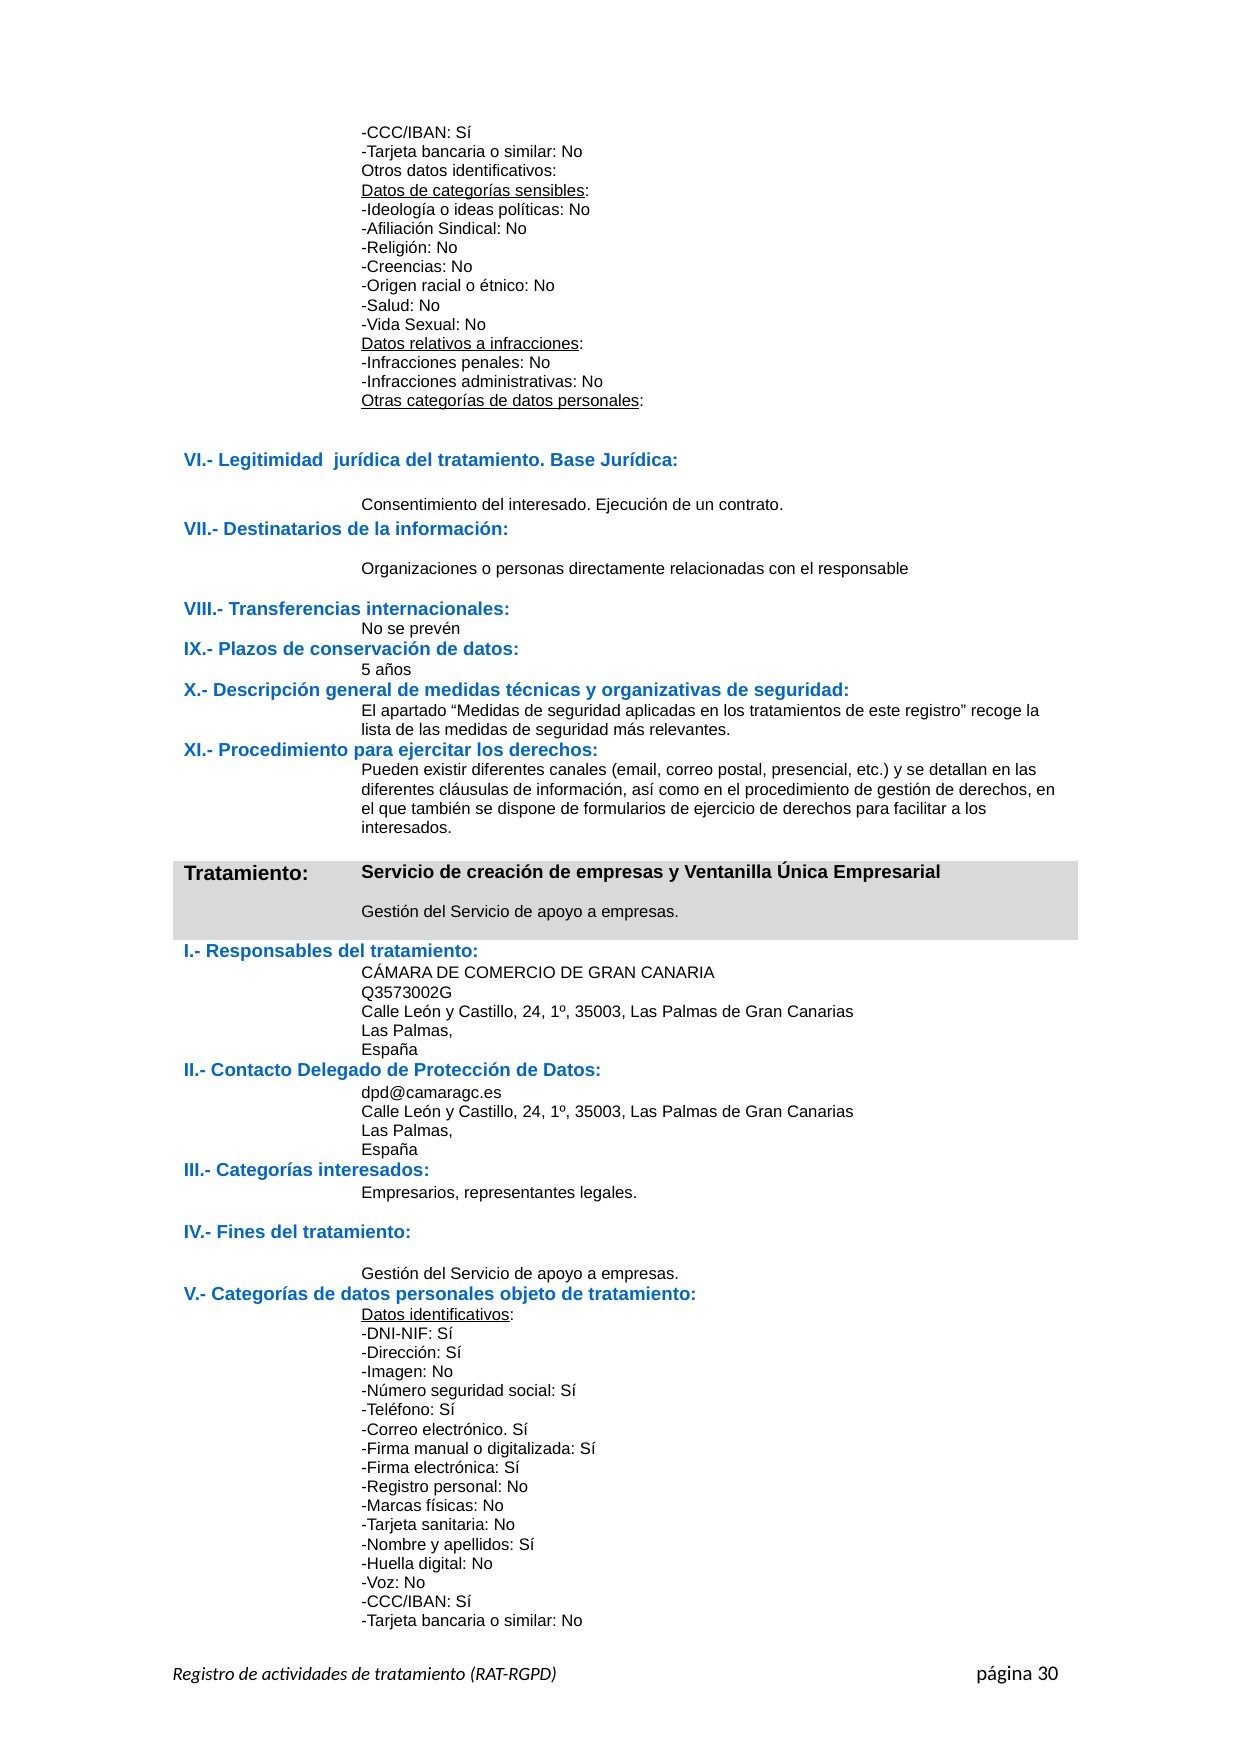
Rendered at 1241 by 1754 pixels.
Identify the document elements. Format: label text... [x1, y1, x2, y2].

table_cell V.- Categorías de datos personales objeto de tratamiento: [173, 1283, 1078, 1304]
table_cell VI.- Legitimidad jurídica del tratamiento. Base Jurídica: [173, 449, 1078, 470]
table_cell XI.- Procedimiento para ejercitar los derechos: [173, 739, 1078, 760]
table_cell El apartado “Medidas de seguridad aplicadas en los tratamientos de este registro” recoge la lista de las medidas de seguridad más relevantes. [350, 700, 1078, 739]
table_cell Gestión del Servicio de apoyo a empresas. [350, 1245, 1078, 1283]
table_cell dpd@camaragc.es Calle León y Castillo, 24, 1º, 35003, Las Palmas de Gran Canarias Las Palmas, España [350, 1083, 1078, 1159]
table_cell 5 años [350, 660, 1078, 679]
table_cell Empresarios, representantes legales. [350, 1183, 1078, 1221]
table_cell [173, 540, 1078, 559]
table_cell [173, 1083, 350, 1159]
table_cell VIII.- Transferencias internacionales: [173, 597, 1078, 619]
table_cell VII.- Destinatarios de la información: [173, 518, 1078, 540]
table_cell [173, 760, 350, 837]
table_cell [173, 963, 350, 1059]
table_cell Datos identificativos: -DNI-NIF: Sí -Dirección: Sí -Imagen: No -Número seguridad social: Sí -Teléfono: Sí -Correo electrónico. Sí -Firma manual o digitalizada: Sí -Firma electrónica: Sí -Registro personal: No -Marcas físicas: No -Tarjeta sanitaria: No -Nombre y apellidos: Sí -Huella digital: No -Voz: No -CCC/IBAN: Sí -Tarjeta bancaria o similar: No [350, 1304, 1078, 1630]
table_cell [173, 559, 350, 597]
table_cell -CCC/IBAN: Sí -Tarjeta bancaria o similar: No Otros datos identificativos: Datos de categorías sensibles: -Ideología o ideas políticas: No -Afiliación Sindical: No -Religión: No -Creencias: No -Origen racial o étnico: No -Salud: No -Vida Sexual: No Datos relativos a infracciones: -Infracciones penales: No -Infracciones administrativas: No Otras categorías de datos personales: [350, 123, 1078, 449]
table_cell IV.- Fines del tratamiento: [173, 1221, 1078, 1244]
table_cell [173, 494, 350, 518]
table_cell [173, 700, 350, 739]
table_cell II.- Contacto Delegado de Protección de Datos: [173, 1059, 1078, 1083]
table_cell [173, 619, 350, 638]
table_cell [173, 470, 350, 494]
table_cell Organizaciones o personas directamente relacionadas con el responsable [350, 559, 1078, 597]
table_cell [173, 660, 350, 679]
table_cell No se prevén [350, 619, 1078, 638]
table_cell Consentimiento del interesado. Ejecución de un contrato. [350, 494, 1078, 518]
table_cell I.- Responsables del tratamiento: [173, 940, 1078, 963]
table_cell Pueden existir diferentes canales (email, correo postal, presencial, etc.) y se detallan en las diferentes cláusulas de información, así como en el procedimiento de gestión de derechos, en el que también se dispone de formularios de ejercicio de derechos para facilitar a los interesados. [350, 760, 1078, 837]
table_cell [173, 1304, 350, 1630]
table_cell [350, 470, 1078, 494]
table_cell [173, 123, 350, 449]
table_header Servicio de creación de empresas y Ventanilla Única Empresarial Gestión del Servicio de apoyo a empresas. [350, 861, 1078, 940]
table_cell X.- Descripción general de medidas técnicas y organizativas de seguridad: [173, 679, 1078, 700]
table_header Tratamiento: [173, 861, 350, 940]
table_cell CÁMARA DE COMERCIO DE GRAN CANARIA Q3573002G Calle León y Castillo, 24, 1º, 35003, Las Palmas de Gran Canarias Las Palmas, España [350, 963, 1078, 1059]
table_cell III.- Categorías interesados: [173, 1159, 1078, 1183]
table_cell [173, 1183, 350, 1221]
table_cell IX.- Plazos de conservación de datos: [173, 638, 1078, 659]
table_cell [173, 1245, 350, 1283]
